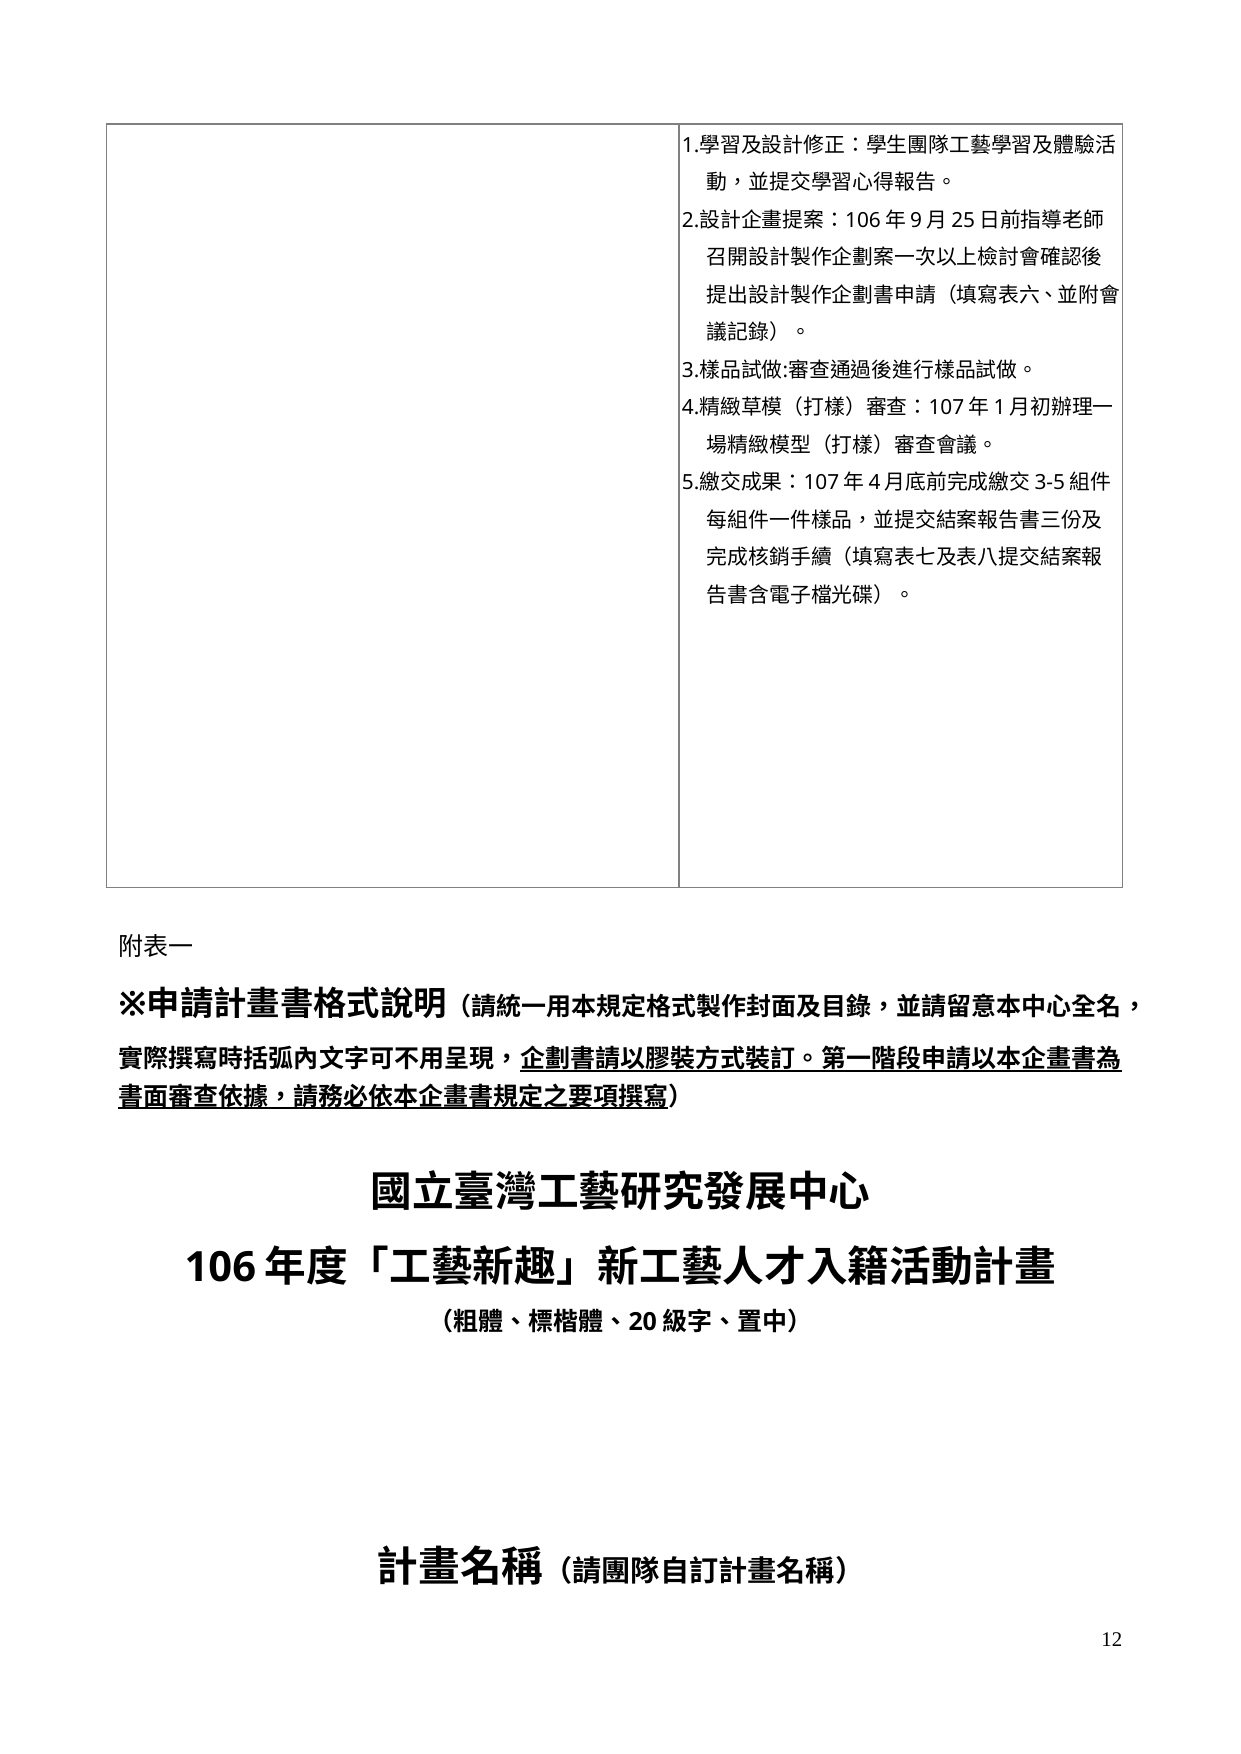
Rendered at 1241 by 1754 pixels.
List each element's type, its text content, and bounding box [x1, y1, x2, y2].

text 國立臺灣工藝研究發展中心 [118, 1151, 1122, 1226]
text 計畫名稱（請團隊自訂計畫名稱） [118, 1526, 1122, 1601]
subtitle 附表一 [118, 926, 1122, 963]
text 106年度「工藝新趣」新工藝人才入籍活動計畫 [118, 1226, 1122, 1301]
table_cell [107, 125, 678, 887]
text （粗體、標楷體、20級字、置中） [118, 1301, 1122, 1338]
table_cell 1.學習及設計修正：學生團隊工藝學習及體驗活動，並提交學習心得報告。 2.設計企畫提案：106年9月25日前指導老師召開設計製作企劃案一次以上檢討會確認後提出設計製作企劃書申請（填寫表六、並附會議記錄）。 3.樣品試做:審查通過後進行樣品試做。 4.精緻草模（打樣）審查：107年1月初辦理一場精緻模型（打樣）審查會議。 5.繳交成果：107年4月底前完成繳交3-5組件每組件一件樣品，並提交結案報告書三份及完成核銷手續（填寫表七及表八提交結案報告書含電子檔光碟）。 [680, 125, 1122, 887]
text ※申請計畫書格式說明（請統一用本規定格式製作封面及目錄，並請留意本中心全名，實際撰寫時括弧內文字可不用呈現，企劃書請以膠裝方式裝訂。第一階段申請以本企畫書為書面審查依據，請務必依本企畫書規定之要項撰寫） [118, 963, 1122, 1113]
